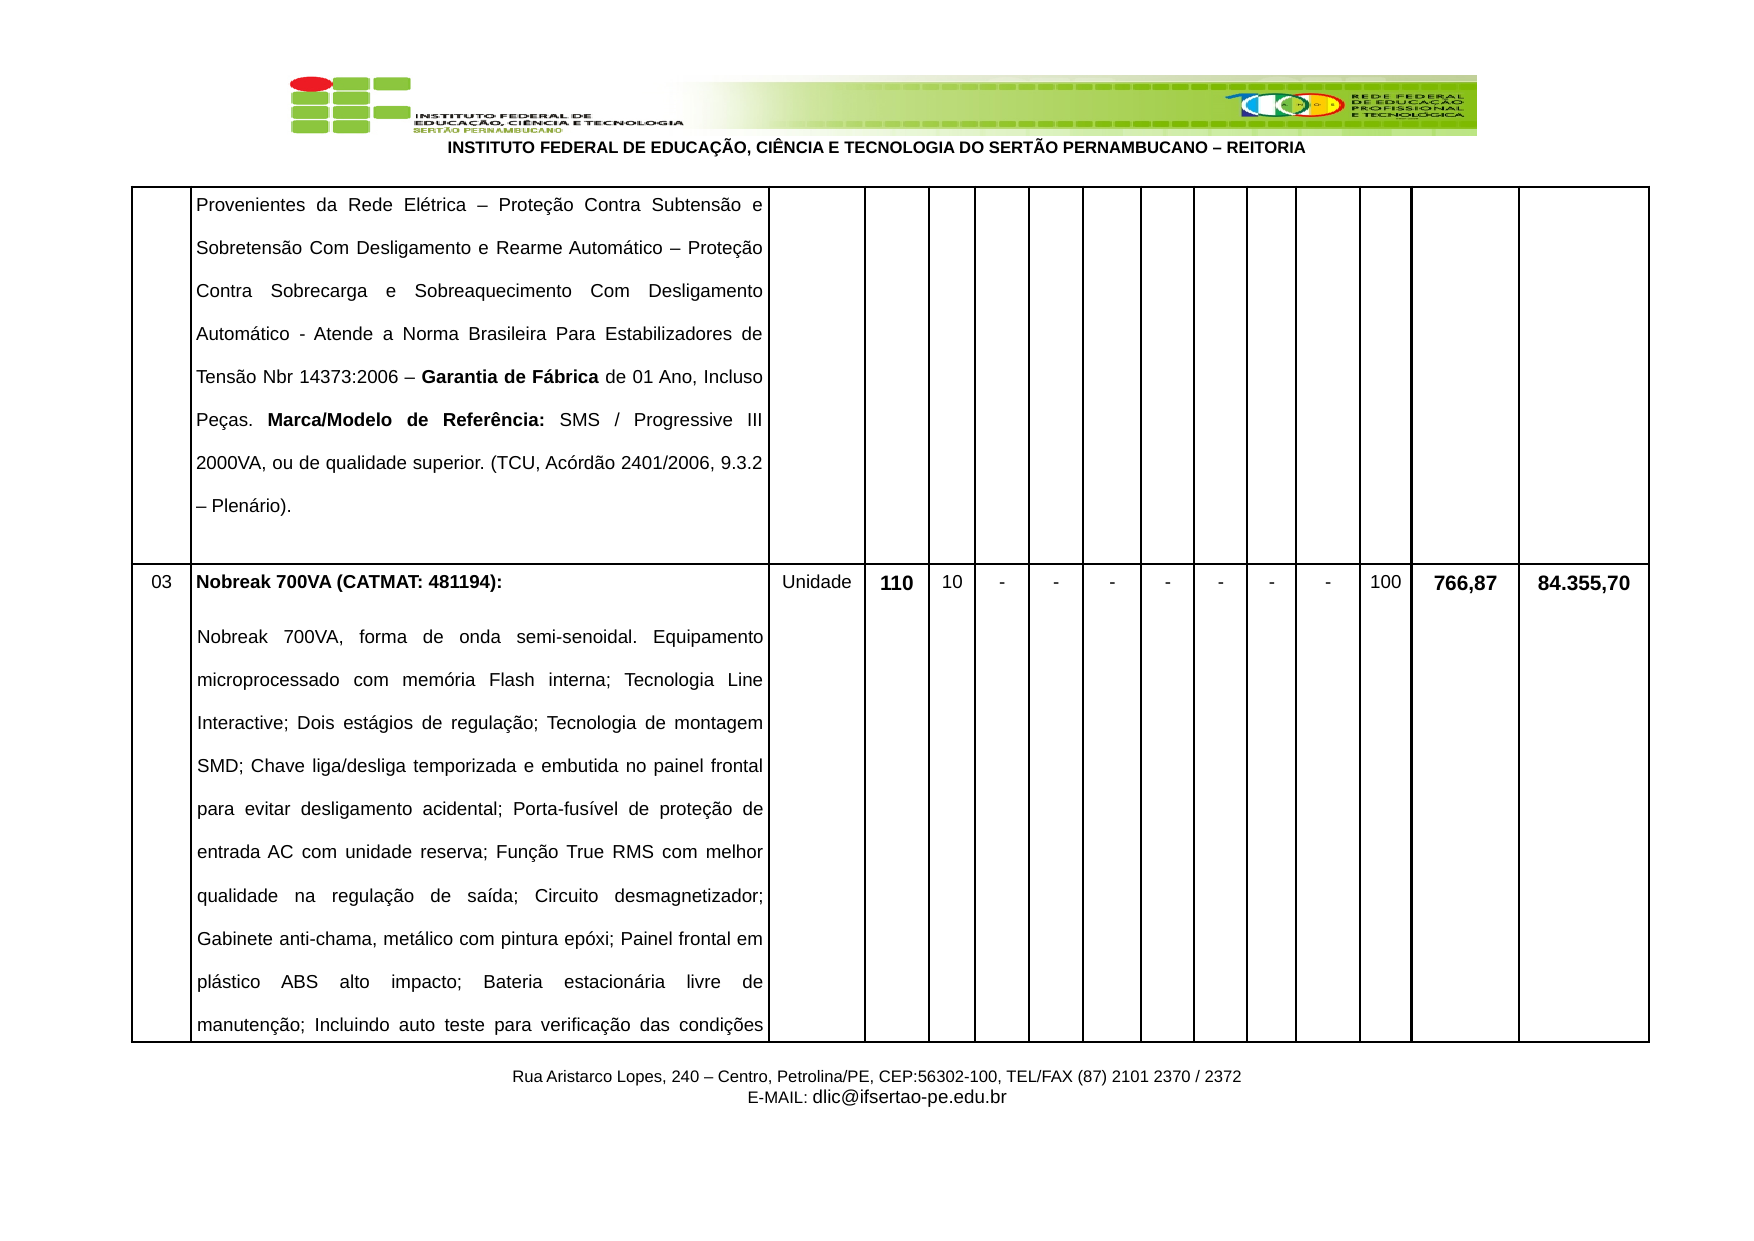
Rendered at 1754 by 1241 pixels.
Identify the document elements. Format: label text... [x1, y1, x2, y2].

table_cell Unidade [770, 565, 864, 1041]
table_cell [1413, 188, 1518, 563]
table_cell Nobreak 700VA (CATMAT: 481194): Nobreak 700VA, forma de onda semi-senoidal. Equipamento microprocessado com memória Flash interna; Tecnologia Line Interactive; Dois estágios de regulação; Tecnologia de montagem SMD; Chave liga/desliga temporizada e embutida no painel frontal para evitar desligamento acidental; Porta-fusível de proteção de entrada AC com unidade reserva; Função True RMS com melhor qualidade na regulação de saída; Circuito desmagnetizador; Gabinete anti-chama, metálico com pintura epóxi; Painel frontal em plástico ABS alto impacto; Bateria estacionária livre de manutenção; Incluindo auto teste para verificação das condições [192, 565, 768, 1041]
table_cell [1361, 188, 1410, 563]
table_cell 10 [930, 565, 974, 1041]
table_cell [770, 188, 864, 563]
table_cell 110 [866, 565, 928, 1041]
table_cell - [1142, 188, 1193, 563]
table_cell - [1030, 565, 1082, 1041]
table_cell - [1195, 565, 1246, 1041]
table_cell - [1248, 565, 1295, 1041]
table_cell 84.355,70 [1520, 565, 1648, 1041]
table_cell - [930, 188, 974, 563]
table_cell 03 [133, 565, 190, 1041]
table_cell - [1084, 565, 1140, 1041]
table_cell - [1248, 188, 1295, 563]
table_cell - [1084, 188, 1140, 563]
table_cell [1297, 188, 1359, 563]
table_cell 100 [1361, 565, 1410, 1041]
table_cell - [1297, 565, 1359, 1041]
table_cell [1520, 188, 1648, 563]
table_cell [1030, 188, 1082, 563]
table_cell - [976, 565, 1028, 1041]
table_cell [133, 188, 190, 563]
table_cell - [1195, 188, 1246, 563]
table_cell [866, 188, 928, 563]
table_cell 766,87 [1413, 565, 1518, 1041]
table_cell - [976, 188, 1028, 563]
table_cell - [1142, 565, 1193, 1041]
table_cell Provenientes da Rede Elétrica – Proteção Contra Subtensão e Sobretensão Com Desligamento e Rearme Automático – Proteção Contra Sobrecarga e Sobreaquecimento Com Desligamento Automático - Atende a Norma Brasileira Para Estabilizadores de Tensão Nbr 14373:2006 – Garantia de Fábrica de 01 Ano, Incluso Peças. Marca/Modelo de Referência: SMS / Progressive III 2000VA, ou de qualidade superior. (TCU, Acórdão 2401/2006, 9.3.2 – Plenário). [192, 188, 768, 563]
